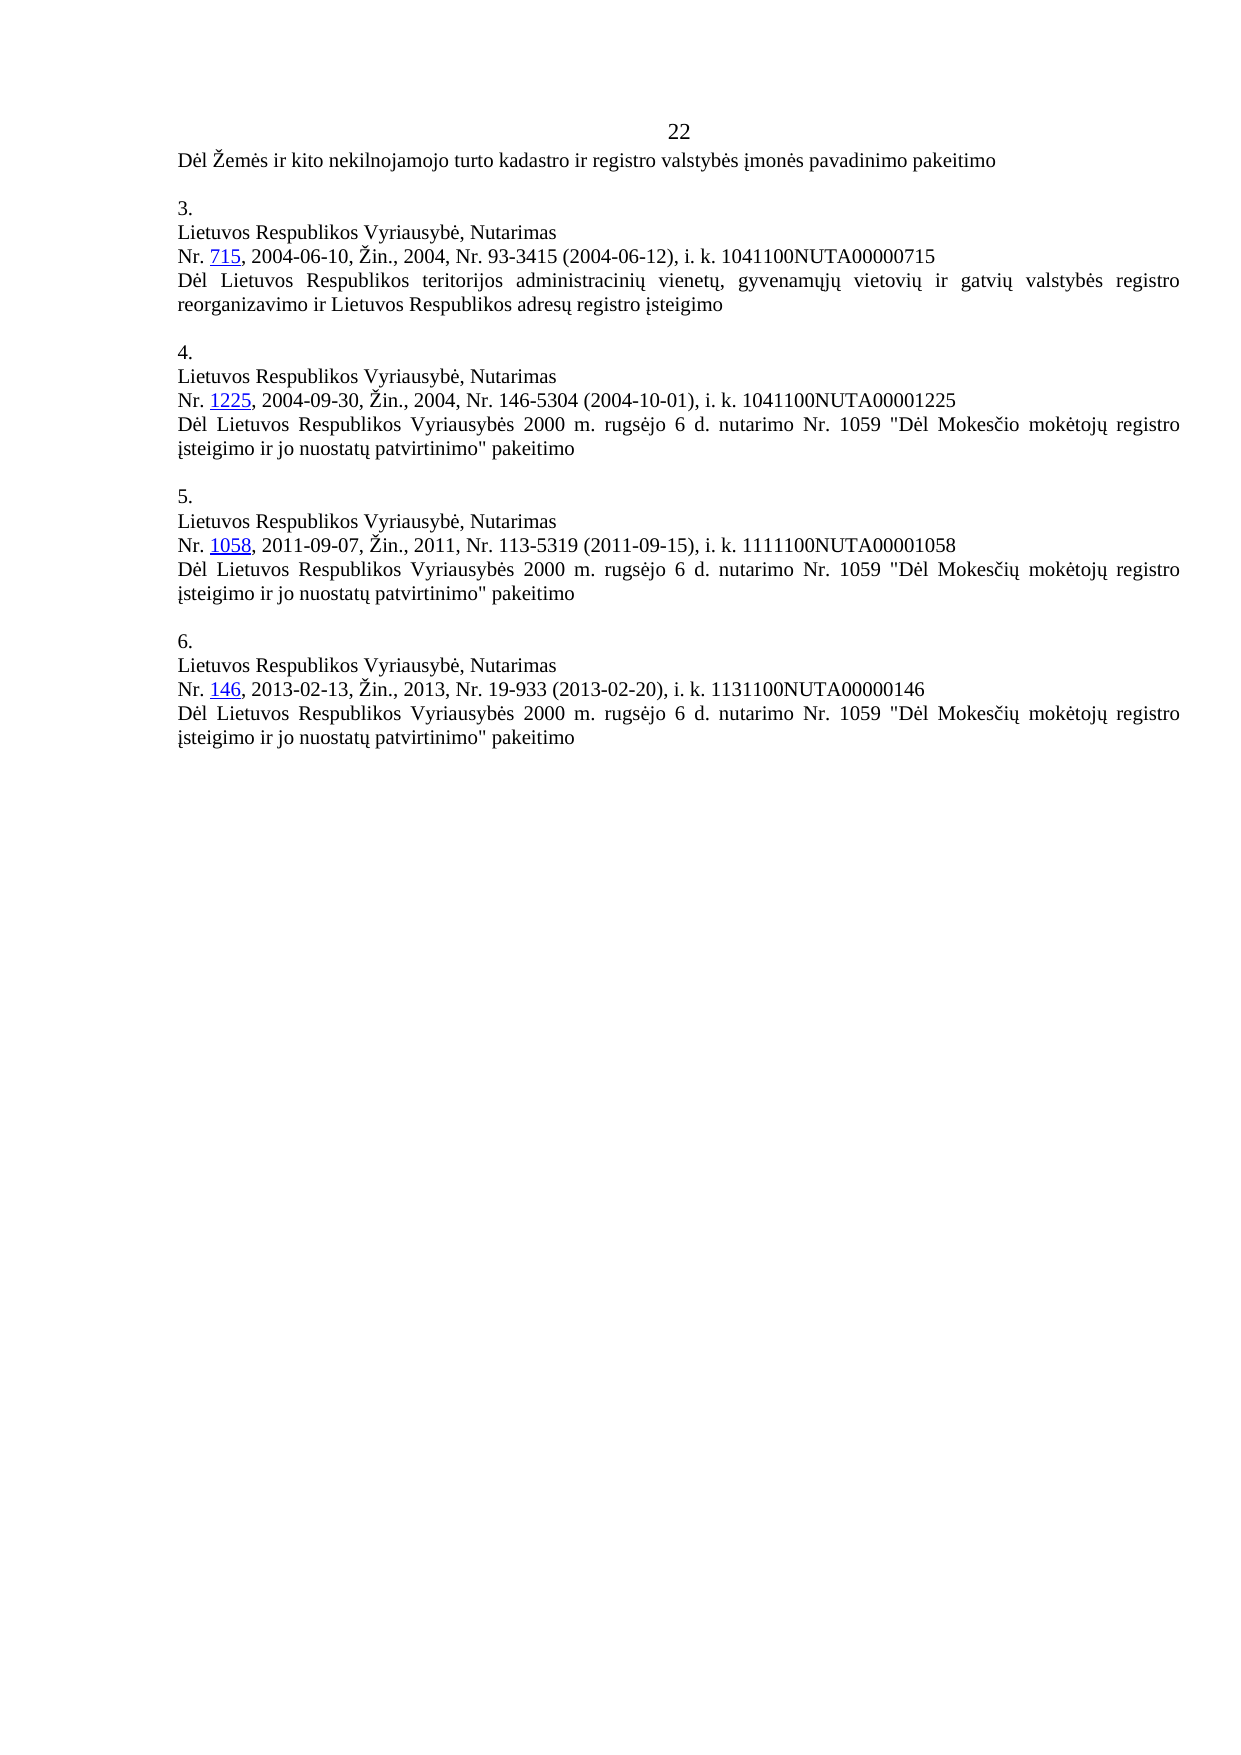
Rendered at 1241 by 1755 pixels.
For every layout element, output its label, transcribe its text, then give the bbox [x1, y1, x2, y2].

text Dėl Lietuvos Respublikos teritorijos administracinių vienetų, gyvenamųjų vietovių ir gatvių valstybės registro reorganizavimo ir Lietuvos Respublikos adresų registro įsteigimo [177, 268, 1181, 316]
text 6. [177, 629, 1181, 653]
text Lietuvos Respublikos Vyriausybė, Nutarimas [177, 364, 1181, 388]
text Nr. 1058, 2011-09-07, Žin., 2011, Nr. 113-5319 (2011-09-15), i. k. 1111100NUTA00001058 [177, 533, 1181, 557]
text Lietuvos Respublikos Vyriausybė, Nutarimas [177, 653, 1181, 677]
text Nr. 146, 2013-02-13, Žin., 2013, Nr. 19-933 (2013-02-20), i. k. 1131100NUTA00000146 [177, 677, 1181, 701]
text Nr. 715, 2004-06-10, Žin., 2004, Nr. 93-3415 (2004-06-12), i. k. 1041100NUTA00000715 [177, 244, 1181, 268]
text Lietuvos Respublikos Vyriausybė, Nutarimas [177, 220, 1181, 244]
text Nr. 1225, 2004-09-30, Žin., 2004, Nr. 146-5304 (2004-10-01), i. k. 1041100NUTA00001225 [177, 388, 1181, 412]
text Lietuvos Respublikos Vyriausybė, Nutarimas [177, 508, 1181, 533]
text Dėl Lietuvos Respublikos Vyriausybės 2000 m. rugsėjo 6 d. nutarimo Nr. 1059 "Dėl Mokesčių mokėtojų registro įsteigimo ir jo nuostatų patvirtinimo" pakeitimo [177, 701, 1181, 749]
text Dėl Lietuvos Respublikos Vyriausybės 2000 m. rugsėjo 6 d. nutarimo Nr. 1059 "Dėl Mokesčių mokėtojų registro įsteigimo ir jo nuostatų patvirtinimo" pakeitimo [177, 557, 1181, 605]
text 4. [177, 340, 1181, 364]
text Dėl Lietuvos Respublikos Vyriausybės 2000 m. rugsėjo 6 d. nutarimo Nr. 1059 "Dėl Mokesčio mokėtojų registro įsteigimo ir jo nuostatų patvirtinimo" pakeitimo [177, 412, 1181, 460]
text Dėl Žemės ir kito nekilnojamojo turto kadastro ir registro valstybės įmonės pavadinimo pakeitimo [177, 148, 1181, 172]
text 5. [177, 484, 1181, 508]
text 3. [177, 196, 1181, 220]
